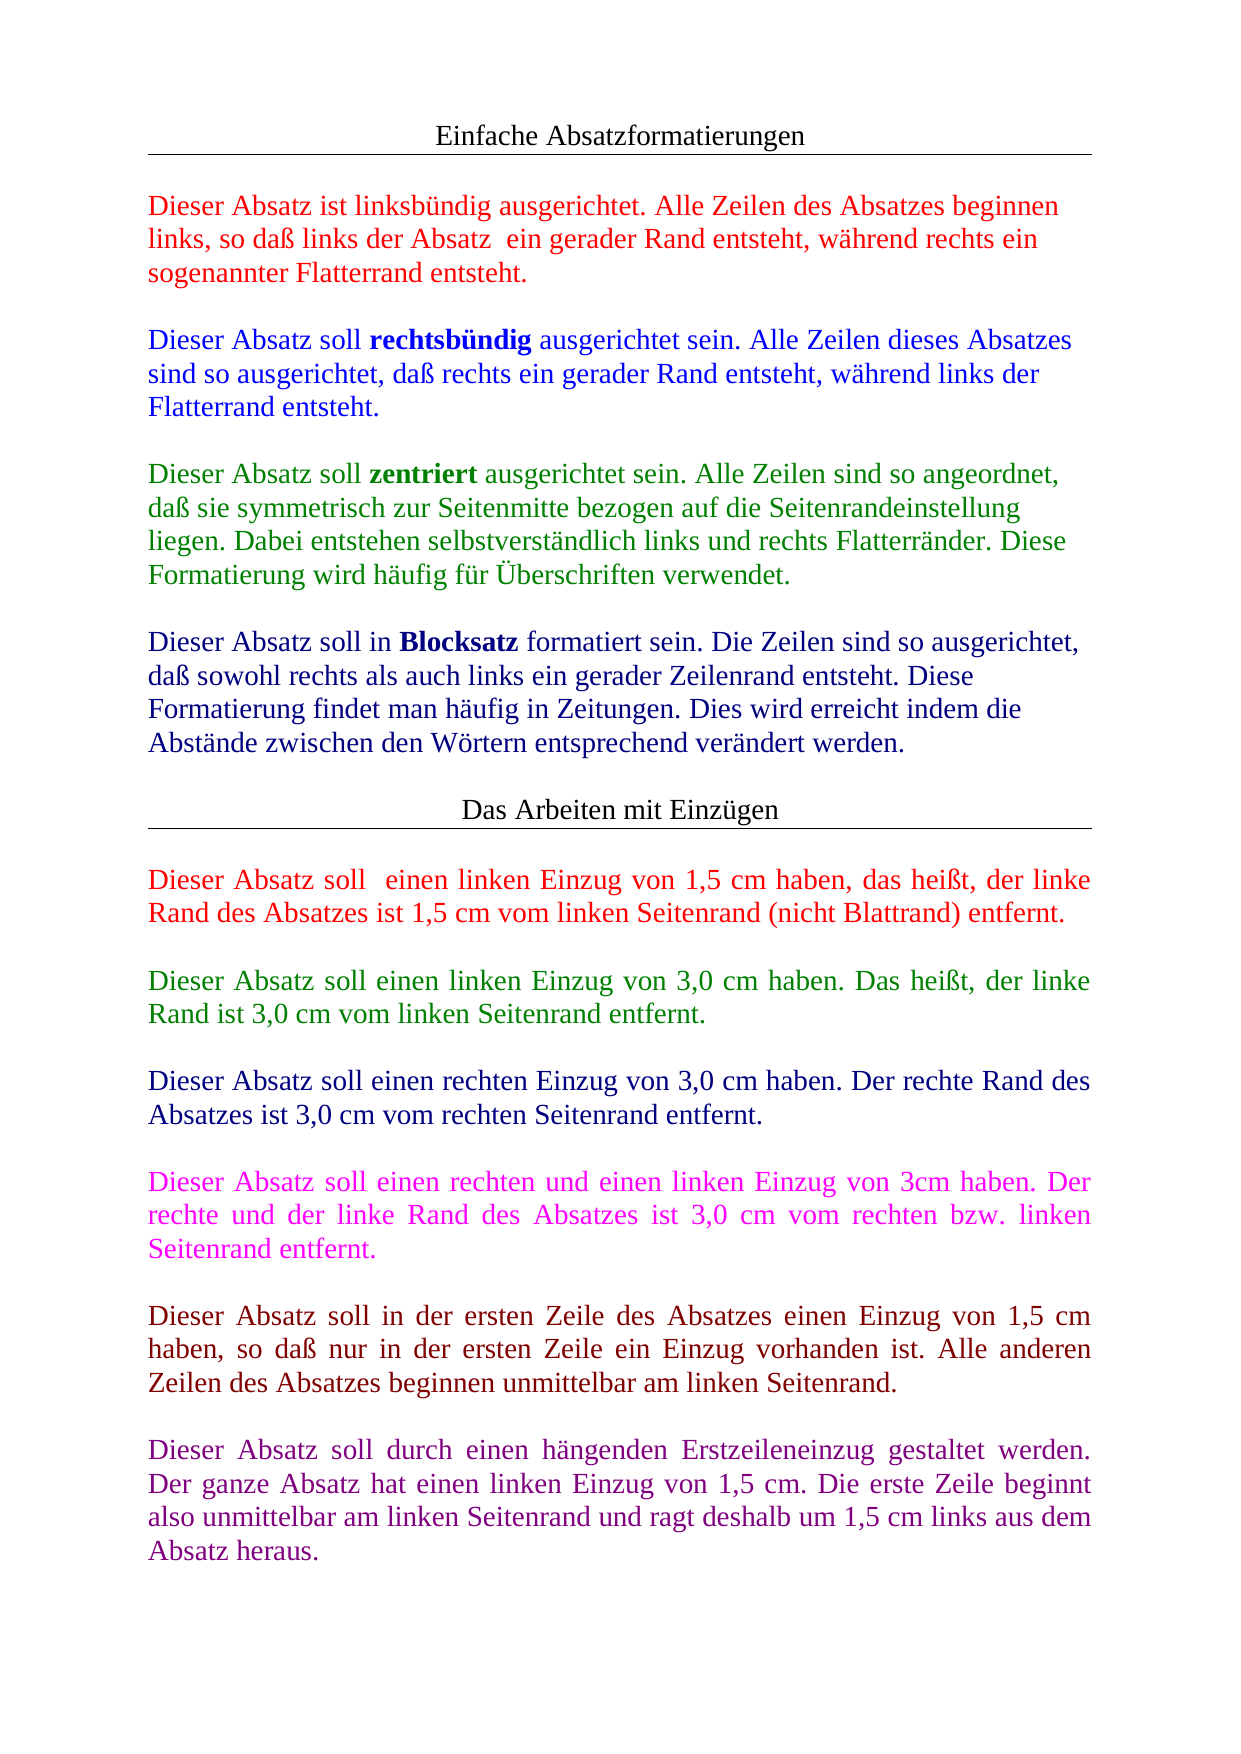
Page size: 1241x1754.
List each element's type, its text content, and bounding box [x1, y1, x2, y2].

text Dieser Absatz soll zentriert ausgerichtet sein. Alle Zeilen sind so angeordnet, daß sie symmetrisch zur Seitenmitte bezogen auf die Seitenrandeinstellung liegen. Dabei entstehen selbstverständlich links und rechts Flatterränder. Diese Formatierung wird häufig für Überschriften verwendet. [148, 457, 1092, 591]
text Dieser Absatz soll in Blocksatz formatiert sein. Die Zeilen sind so ausgerichtet, daß sowohl rechts als auch links ein gerader Zeilenrand entsteht. Diese Formatierung findet man häufig in Zeitungen. Dies wird erreicht indem die Abstände zwischen den Wörtern entsprechend verändert werden. [148, 624, 1092, 758]
text Das Arbeiten mit Einzügen [148, 792, 1092, 828]
text Dieser Absatz soll durch einen hängenden Erstzeileneinzug gestaltet werden. Der ganze Absatz hat einen linken Einzug von 1,5 cm. Die erste Zeile beginnt also unmittelbar am linken Seitenrand und ragt deshalb um 1,5 cm links aus dem Absatz heraus. [148, 1432, 1092, 1567]
text Dieser Absatz soll rechtsbündig ausgerichtet sein. Alle Zeilen dieses Absatzes sind so ausgerichtet, daß rechts ein gerader Rand entsteht, während links der Flatterrand entsteht. [148, 322, 1092, 423]
text Einfache Absatzformatierungen [148, 118, 1092, 154]
text Dieser Absatz soll in der ersten Zeile des Absatzes einen Einzug von 1,5 cm haben, so daß nur in der ersten Zeile ein Einzug vorhanden ist. Alle anderen Zeilen des Absatzes beginnen unmittelbar am linken Seitenrand. [148, 1298, 1092, 1399]
text Dieser Absatz soll einen rechten Einzug von 3,0 cm haben. Der rechte Rand des Absatzes ist 3,0 cm vom rechten Seitenrand entfernt. [148, 1063, 1092, 1131]
text Dieser Absatz ist linksbündig ausgerichtet. Alle Zeilen des Absatzes beginnen links, so daß links der Absatz ein gerader Rand entsteht, während rechts ein sogenannter Flatterrand entsteht. [148, 188, 1092, 289]
text Dieser Absatz soll einen linken Einzug von 3,0 cm haben. Das heißt, der linke Rand ist 3,0 cm vom linken Seitenrand entfernt. [148, 963, 1092, 1030]
text Dieser Absatz soll einen rechten und einen linken Einzug von 3cm haben. Der rechte und der linke Rand des Absatzes ist 3,0 cm vom rechten bzw. linken Seitenrand entfernt. [148, 1164, 1092, 1265]
text Dieser Absatz soll einen linken Einzug von 1,5 cm haben, das heißt, der linke Rand des Absatzes ist 1,5 cm vom linken Seitenrand (nicht Blattrand) entfernt. [148, 862, 1092, 929]
